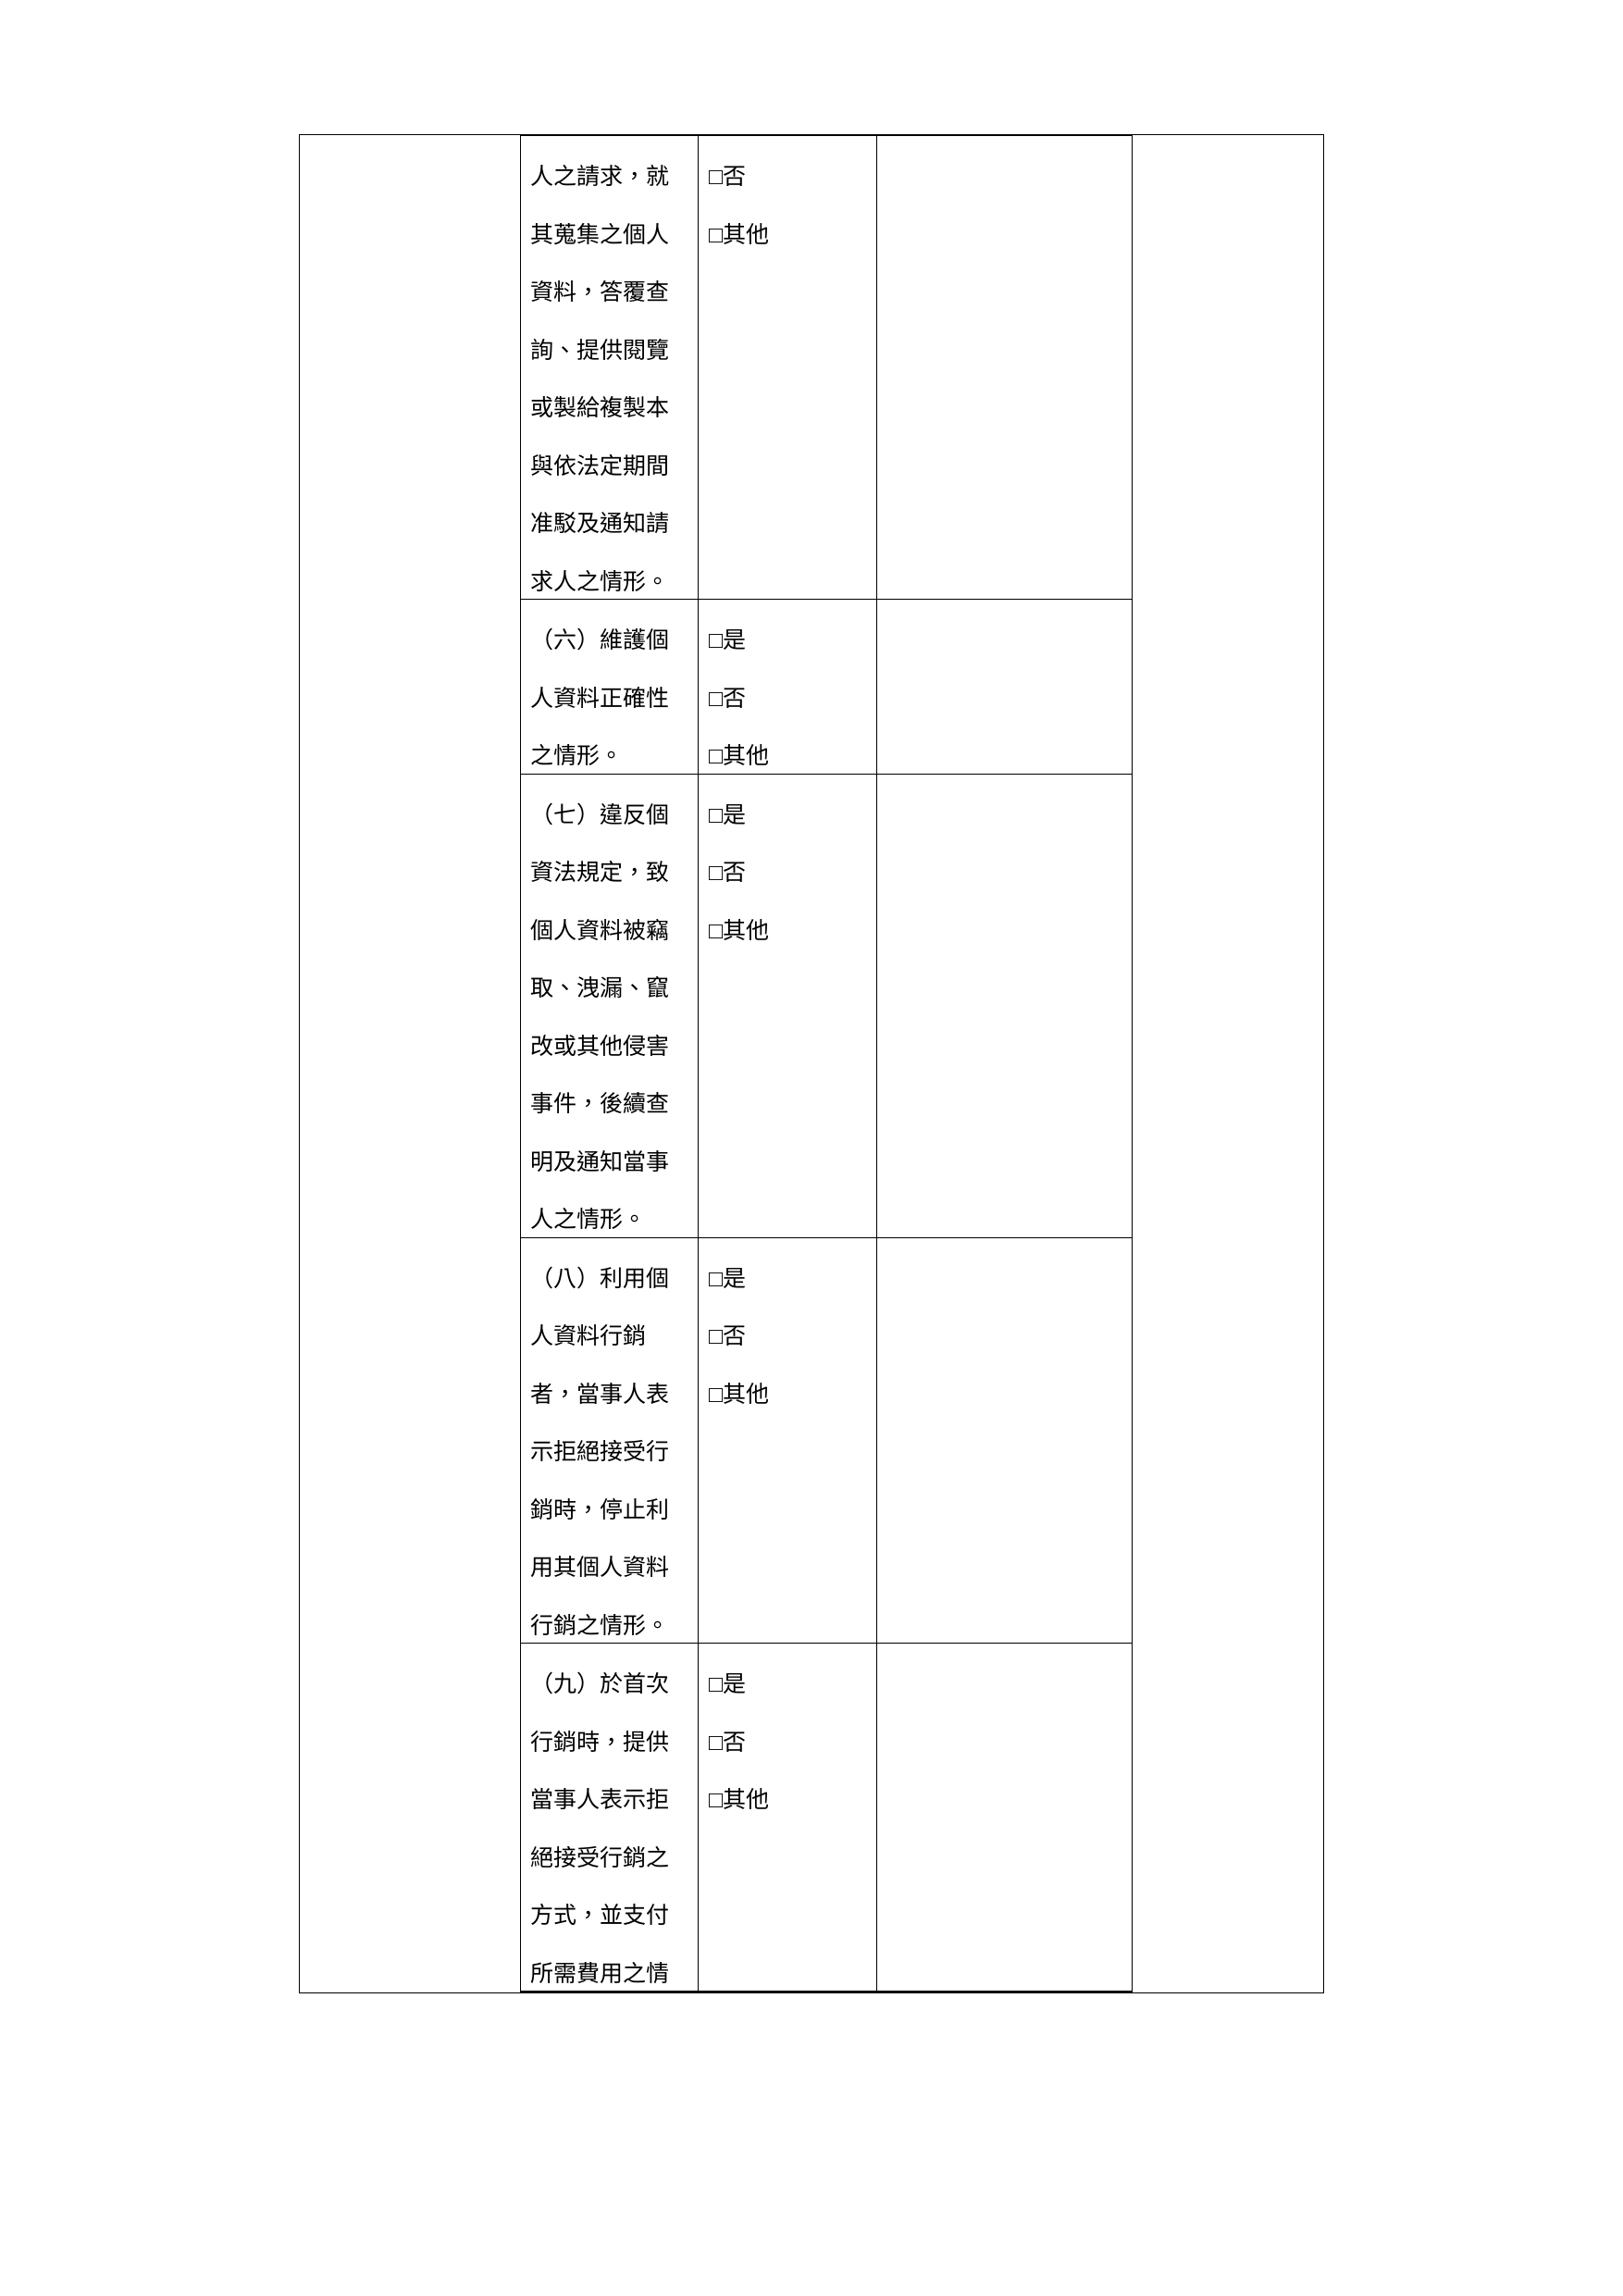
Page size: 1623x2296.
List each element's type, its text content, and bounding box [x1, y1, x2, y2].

table_cell □是 □否 □其他 [699, 1238, 876, 1643]
table_cell （七）違反個資法規定，致個人資料被竊取、洩漏、竄改或其他侵害事件，後續查明及通知當事人之情形。 [521, 775, 698, 1237]
table_cell [1133, 135, 1323, 1992]
table_cell （九）於首次行銷時，提供當事人表示拒絕接受行銷之方式，並支付所需費用之情 [521, 1644, 698, 1991]
table_cell [877, 775, 1132, 1237]
table_cell [877, 1238, 1132, 1643]
table_cell □否 □其他 [699, 136, 876, 599]
table_cell （六）維護個人資料正確性之情形。 [521, 600, 698, 774]
table_cell □是 □否 □其他 [699, 775, 876, 1237]
table_cell □是 □否 □其他 [699, 1644, 876, 1991]
table_cell □是 □否 □其他 [699, 600, 876, 774]
table_cell （八）利用個人資料行銷者，當事人表示拒絕接受行銷時，停止利用其個人資料行銷之情形。 [521, 1238, 698, 1643]
table_cell [877, 600, 1132, 774]
table_cell [300, 135, 520, 1992]
table_cell [877, 136, 1132, 599]
table_cell 人之請求，就其蒐集之個人資料，答覆查詢、提供閱覽或製給複製本與依法定期間准駁及通知請求人之情形。 [521, 136, 698, 599]
table_cell [877, 1644, 1132, 1991]
